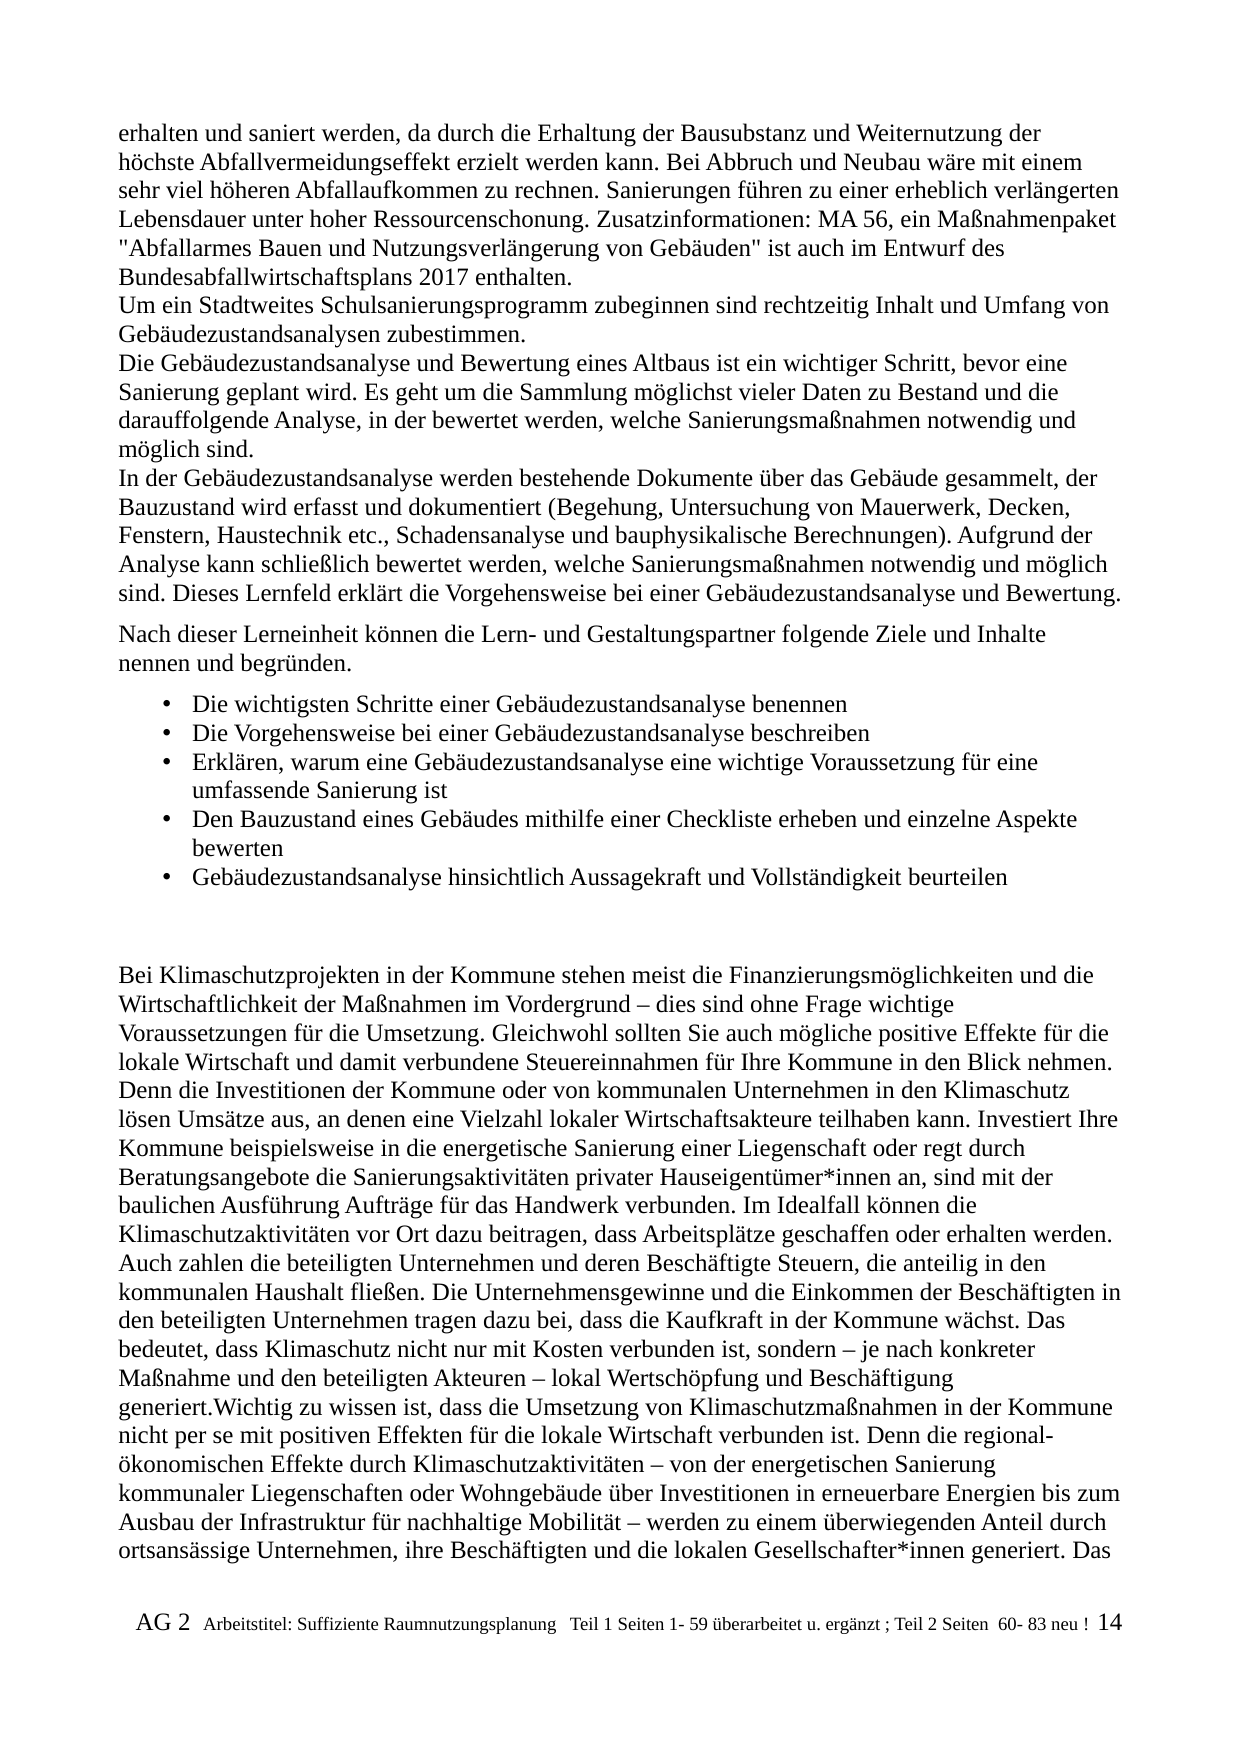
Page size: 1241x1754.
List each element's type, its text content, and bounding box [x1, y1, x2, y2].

text Um ein Stadtweites Schulsanierungsprogramm zubeginnen sind rechtzeitig Inhalt und Umfang von Gebäudezustandsanalysen zubestimmen. [118, 291, 1122, 348]
text Bei Klimaschutzprojekten in der Kommune stehen meist die Finanzierungsmöglichkeiten und die Wirtschaftlichkeit der Maßnahmen im Vordergrund – dies sind ohne Frage wichtige Voraussetzungen für die Umsetzung. Gleichwohl sollten Sie auch mögliche positive Effekte für die lokale Wirtschaft und damit verbundene Steuereinnahmen für Ihre Kommune in den Blick nehmen. Denn die Investitionen der Kommune oder von kommunalen Unternehmen in den Klimaschutz lösen Umsätze aus, an denen eine Vielzahl lokaler Wirtschaftsakteure teilhaben kann. Investiert Ihre Kommune beispielsweise in die energetische Sanierung einer Liegenschaft oder regt durch Beratungsangebote die Sanierungsaktivitäten privater Hauseigentümer*innen an, sind mit der baulichen Ausführung Aufträge für das Handwerk verbunden. Im Idealfall können die Klimaschutzaktivitäten vor Ort dazu beitragen, dass Arbeitsplätze geschaffen oder erhalten werden. Auch zahlen die beteiligten Unternehmen und deren Beschäftigte Steuern, die anteilig in den kommunalen Haushalt fließen. Die Unternehmensgewinne und die Einkommen der Beschäftigten in den beteiligten Unternehmen tragen dazu bei, dass die Kaufkraft in der Kommune wächst. Das bedeutet, dass Klimaschutz nicht nur mit Kosten verbunden ist, sondern – je nach konkreter Maßnahme und den beteiligten Akteuren – lokal Wertschöpfung und Beschäftigung generiert.Wichtig zu wissen ist, dass die Umsetzung von Klimaschutzmaßnahmen in der Kommune nicht per se mit positiven Effekten für die lokale Wirtschaft verbunden ist. Denn die regional-ökonomischen Effekte durch Klimaschutzaktivitäten – von der energetischen Sanierung kommunaler Liegenschaften oder Wohngebäude über Investitionen in erneuerbare Energien bis zum Ausbau der Infrastruktur für nachhaltige Mobilität – werden zu einem überwiegenden Anteil durch ortsansässige Unternehmen, ihre Beschäftigten und die lokalen Gesellschafter*innen generiert. Das [118, 961, 1122, 1564]
list Erklären, warum eine Gebäudezustandsanalyse eine wichtige Voraussetzung für eine umfassende Sanierung ist [162, 747, 1122, 804]
list Die Vorgehensweise bei einer Gebäudezustandsanalyse beschreiben [162, 718, 1122, 747]
list Gebäudezustandsanalyse hinsichtlich Aussagekraft und Vollständigkeit beurteilen [162, 862, 1122, 891]
list Die wichtigsten Schritte einer Gebäudezustandsanalyse benennen [162, 689, 1122, 718]
text In der Gebäudezustandsanalyse werden bestehende Dokumente über das Gebäude gesammelt, der Bauzustand wird erfasst und dokumentiert (Begehung, Untersuchung von Mauerwerk, Decken, Fenstern, Haustechnik etc., Schadensanalyse und bauphysikalische Berechnungen). Aufgrund der Analyse kann schließlich bewertet werden, welche Sanierungsmaßnahmen notwendig und möglich sind. Dieses Lernfeld erklärt die Vorgehensweise bei einer Gebäudezustandsanalyse und Bewertung. [118, 463, 1122, 607]
text erhalten und saniert werden, da durch die Erhaltung der Bausubstanz und Weiternutzung der höchste Abfallvermeidungseffekt erzielt werden kann. Bei Abbruch und Neubau wäre mit einem sehr viel höheren Abfallaufkommen zu rechnen. Sanierungen führen zu einer erheblich verlängerten Lebensdauer unter hoher Ressourcenschonung. Zusatzinformationen: MA 56, ein Maßnahmenpaket "Abfallarmes Bauen und Nutzungsverlängerung von Gebäuden" ist auch im Entwurf des Bundesabfallwirtschaftsplans 2017 enthalten. [118, 118, 1122, 291]
list Den Bauzustand eines Gebäudes mithilfe einer Checkliste erheben und einzelne Aspekte bewerten [162, 804, 1122, 862]
text Nach dieser Lerneinheit können die Lern- und Gestaltungspartner folgende Ziele und Inhalte nennen und begründen. [118, 619, 1122, 677]
text Die Gebäudezustandsanalyse und Bewertung eines Altbaus ist ein wichtiger Schritt, bevor eine Sanierung geplant wird. Es geht um die Sammlung möglichst vieler Daten zu Bestand und die darauffolgende Analyse, in der bewertet werden, welche Sanierungsmaßnahmen notwendig und möglich sind. [118, 348, 1122, 463]
